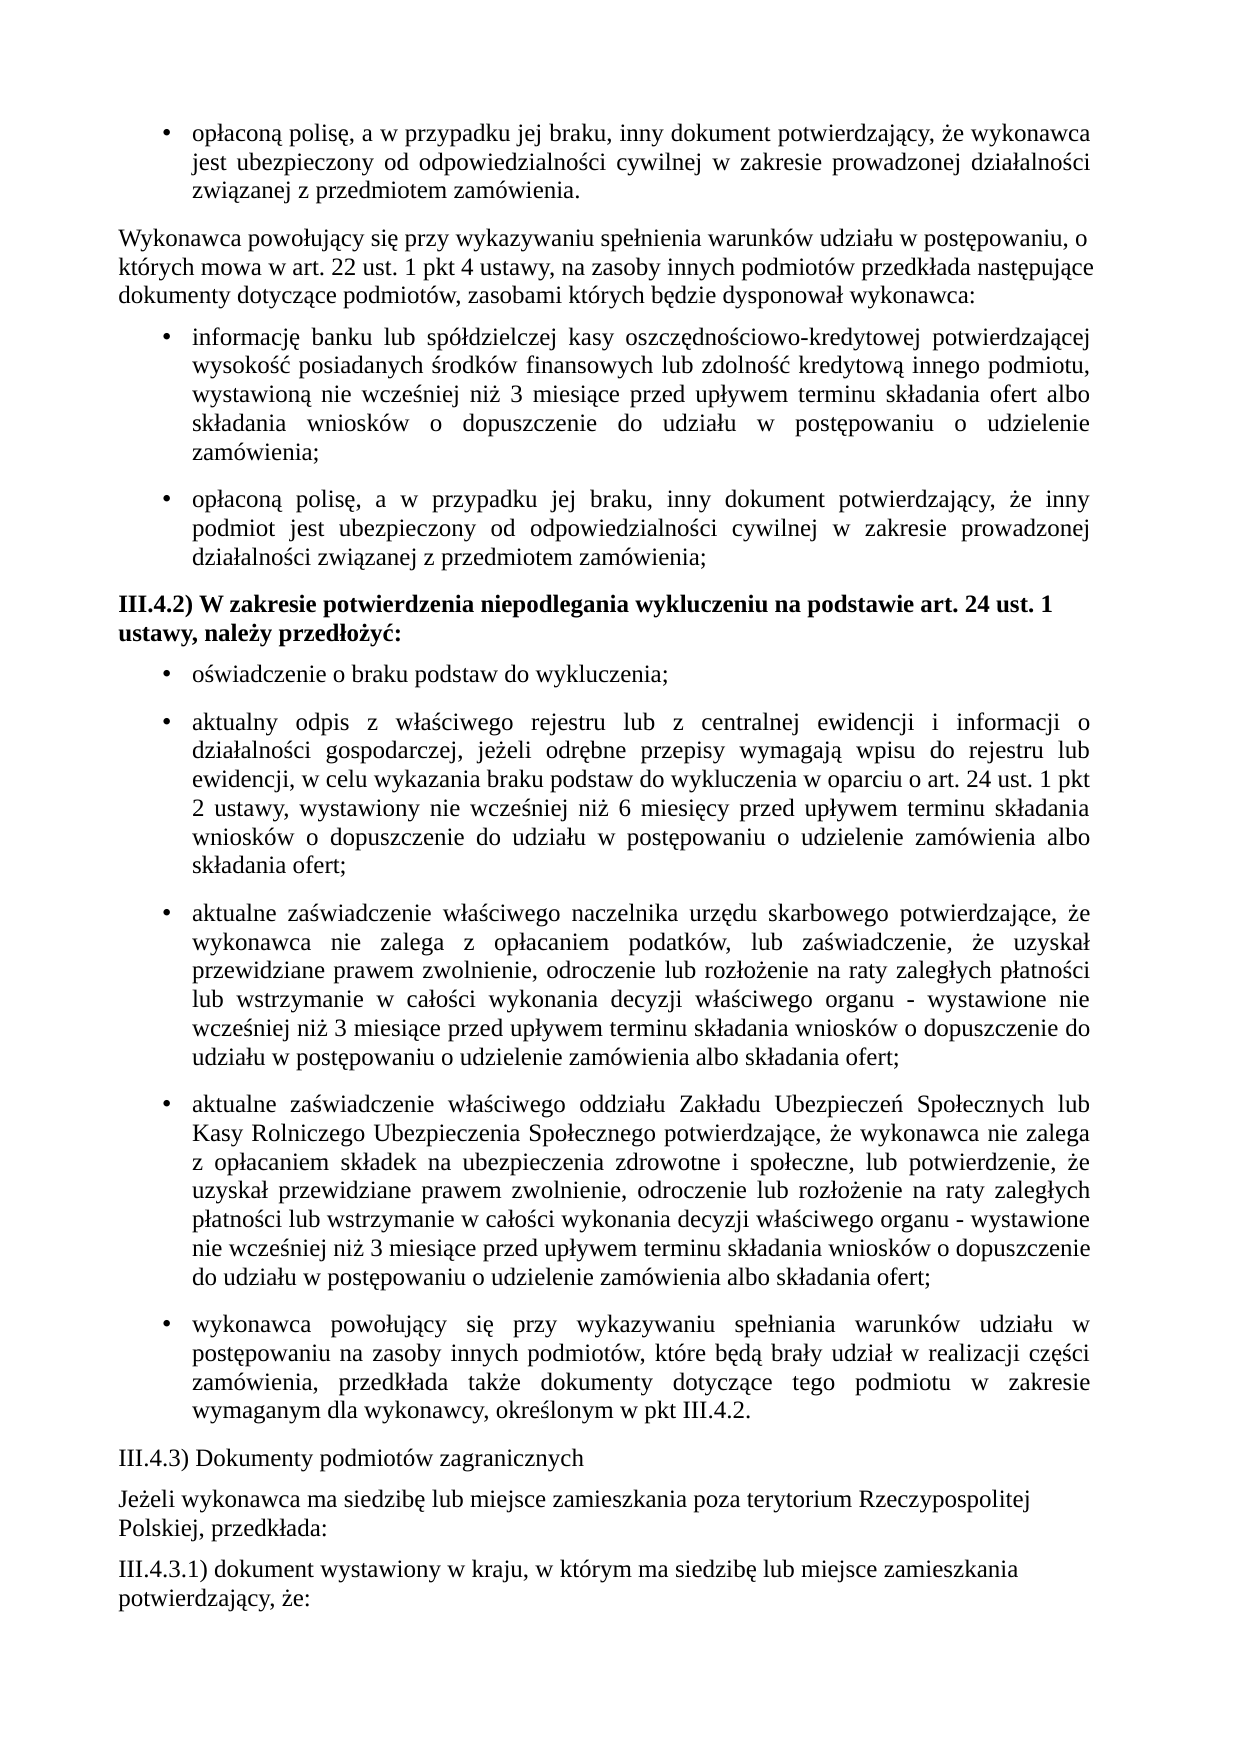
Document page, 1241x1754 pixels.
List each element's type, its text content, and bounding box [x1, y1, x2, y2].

text III.4.2) W zakresie potwierdzenia niepodlegania wykluczeniu na podstawie art. 24 ust. 1 ustawy, należy przedłożyć: [118, 589, 1122, 647]
list informację banku lub spółdzielczej kasy oszczędnościowo-kredytowej potwierdzającej wysokość posiadanych środków finansowych lub zdolność kredytową innego podmiotu, wystawioną nie wcześniej niż 3 miesiące przed upływem terminu składania ofert albo składania wniosków o dopuszczenie do udziału w postępowaniu o udzielenie zamówienia; [162, 322, 1091, 466]
list aktualne zaświadczenie właściwego oddziału Zakładu Ubezpieczeń Społecznych lub Kasy Rolniczego Ubezpieczenia Społecznego potwierdzające, że wykonawca nie zalega z opłacaniem składek na ubezpieczenia zdrowotne i społeczne, lub potwierdzenie, że uzyskał przewidziane prawem zwolnienie, odroczenie lub rozłożenie na raty zaległych płatności lub wstrzymanie w całości wykonania decyzji właściwego organu - wystawione nie wcześniej niż 3 miesiące przed upływem terminu składania wniosków o dopuszczenie do udziału w postępowaniu o udzielenie zamówienia albo składania ofert; [162, 1089, 1091, 1291]
text III.4.3) Dokumenty podmiotów zagranicznych [118, 1443, 1122, 1472]
list wykonawca powołujący się przy wykazywaniu spełniania warunków udziału w postępowaniu na zasoby innych podmiotów, które będą brały udział w realizacji części zamówienia, przedkłada także dokumenty dotyczące tego podmiotu w zakresie wymaganym dla wykonawcy, określonym w pkt III.4.2. [162, 1309, 1091, 1424]
text Jeżeli wykonawca ma siedzibę lub miejsce zamieszkania poza terytorium Rzeczypospolitej Polskiej, przedkłada: [118, 1484, 1122, 1542]
text III.4.3.1) dokument wystawiony w kraju, w którym ma siedzibę lub miejsce zamieszkania potwierdzający, że: [118, 1554, 1122, 1612]
list opłaconą polisę, a w przypadku jej braku, inny dokument potwierdzający, że inny podmiot jest ubezpieczony od odpowiedzialności cywilnej w zakresie prowadzonej działalności związanej z przedmiotem zamówienia; [162, 484, 1091, 571]
list oświadczenie o braku podstaw do wykluczenia; [162, 659, 1091, 688]
list opłaconą polisę, a w przypadku jej braku, inny dokument potwierdzający, że wykonawca jest ubezpieczony od odpowiedzialności cywilnej w zakresie prowadzonej działalności związanej z przedmiotem zamówienia. [162, 118, 1091, 204]
text Wykonawca powołujący się przy wykazywaniu spełnienia warunków udziału w postępowaniu, o których mowa w art. 22 ust. 1 pkt 4 ustawy, na zasoby innych podmiotów przedkłada następujące dokumenty dotyczące podmiotów, zasobami których będzie dysponował wykonawca: [118, 223, 1122, 309]
list aktualne zaświadczenie właściwego naczelnika urzędu skarbowego potwierdzające, że wykonawca nie zalega z opłacaniem podatków, lub zaświadczenie, że uzyskał przewidziane prawem zwolnienie, odroczenie lub rozłożenie na raty zaległych płatności lub wstrzymanie w całości wykonania decyzji właściwego organu - wystawione nie wcześniej niż 3 miesiące przed upływem terminu składania wniosków o dopuszczenie do udziału w postępowaniu o udzielenie zamówienia albo składania ofert; [162, 898, 1091, 1071]
list aktualny odpis z właściwego rejestru lub z centralnej ewidencji i informacji o działalności gospodarczej, jeżeli odrębne przepisy wymagają wpisu do rejestru lub ewidencji, w celu wykazania braku podstaw do wykluczenia w oparciu o art. 24 ust. 1 pkt 2 ustawy, wystawiony nie wcześniej niż 6 miesięcy przed upływem terminu składania wniosków o dopuszczenie do udziału w postępowaniu o udzielenie zamówienia albo składania ofert; [162, 707, 1091, 879]
